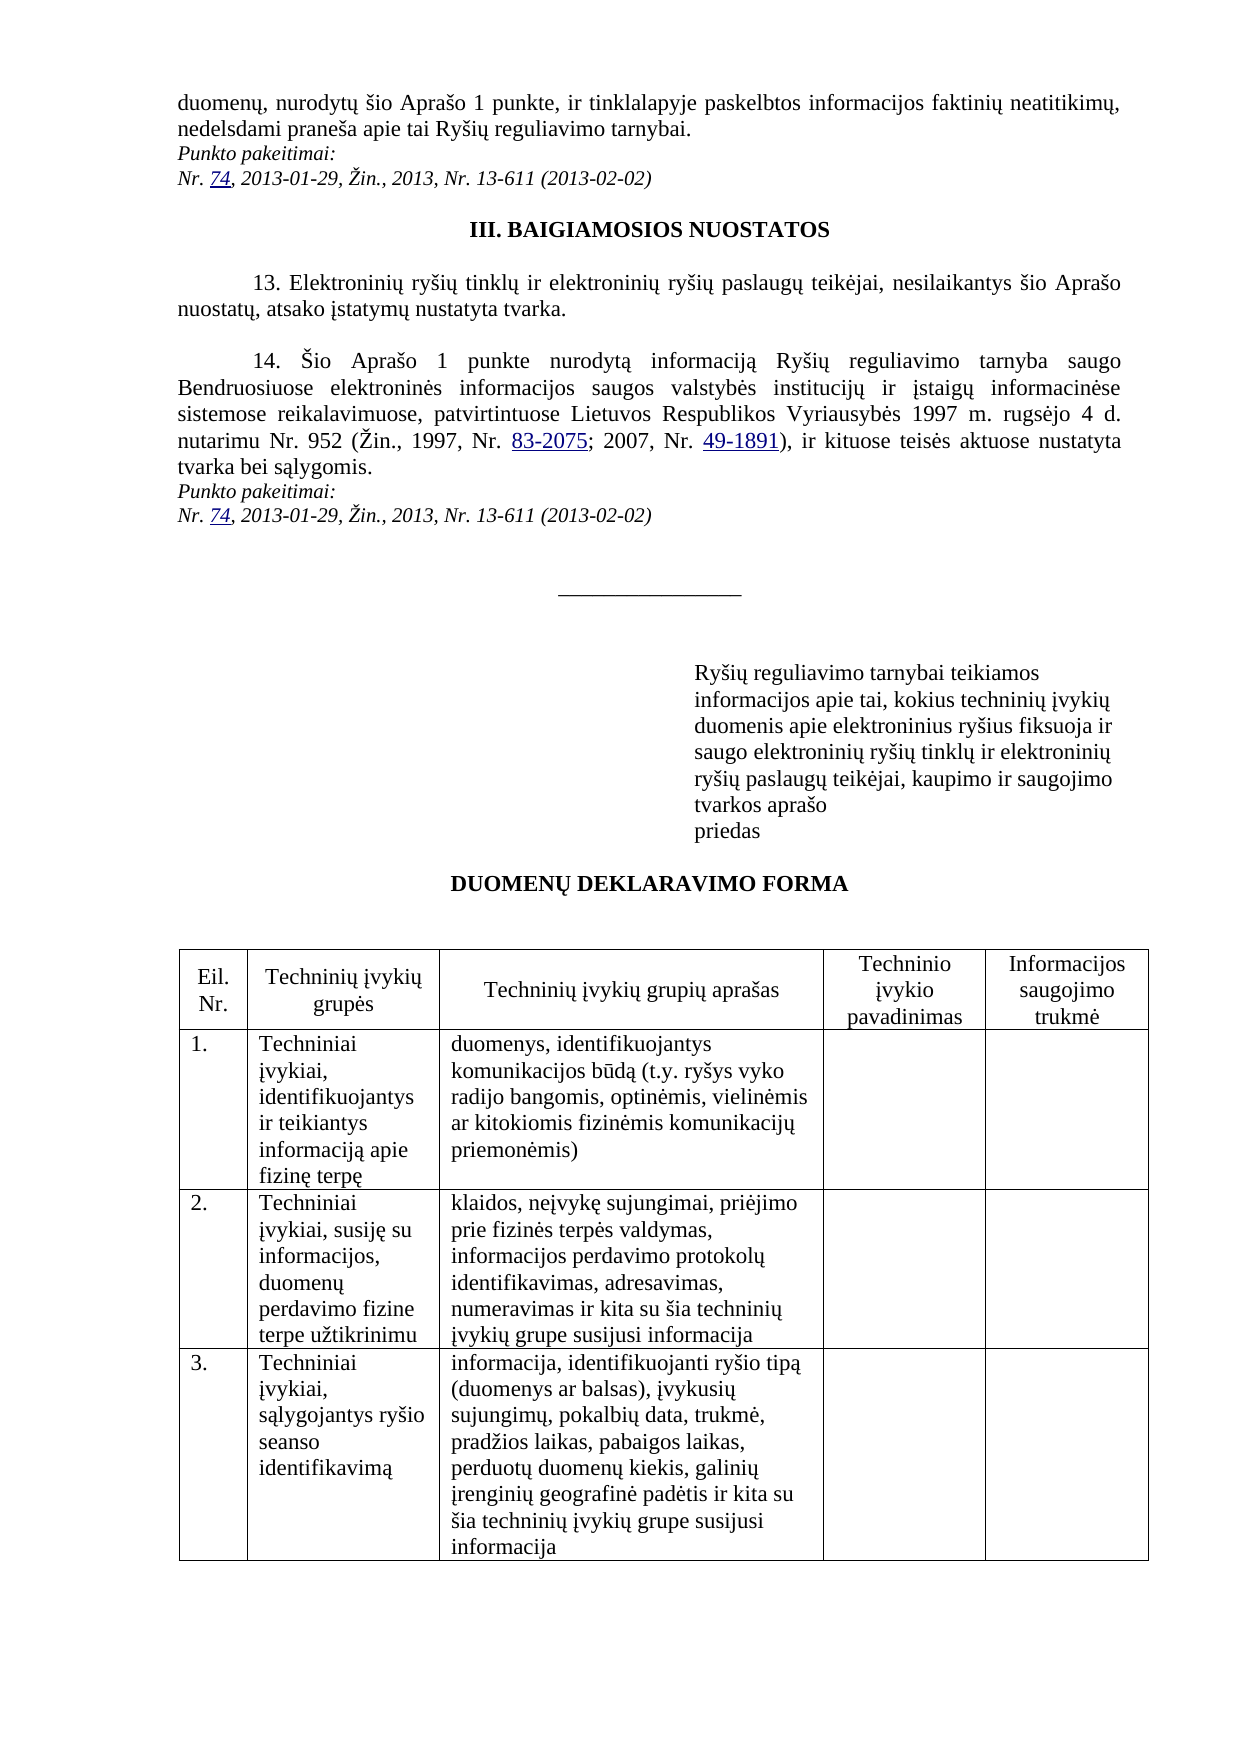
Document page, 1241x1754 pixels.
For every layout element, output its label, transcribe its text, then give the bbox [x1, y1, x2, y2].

table_cell [824, 1190, 985, 1348]
table_cell Techniniai įvykiai, sąlygojantys ryšio seanso identifikavimą [248, 1349, 439, 1559]
table_cell 2. [180, 1190, 247, 1348]
text –––––––––––––––– [177, 580, 1122, 607]
table_cell [986, 1349, 1148, 1559]
text 14. Šio Aprašo 1 punkte nurodytą informaciją Ryšių reguliavimo tarnyba saugo Bendruosiuose elektroninės informacijos saugos valstybės institucijų ir įstaigų informacinėse sistemose reikalavimuose, patvirtintuose Lietuvos Respublikos Vyriausybės 1997 m. rugsėjo 4 d. nutarimu Nr. 952 (Žin., 1997, Nr. 83-2075; 2007, Nr. 49-1891), ir kituose teisės aktuose nustatyta tvarka bei sąlygomis. [177, 348, 1122, 479]
text Ryšių reguliavimo tarnybai teikiamos informacijos apie tai, kokius techninių įvykių duomenis apie elektroninius ryšius fiksuoja ir saugo elektroninių ryšių tinklų ir elektroninių ryšių paslaugų teikėjai, kaupimo ir saugojimo tvarkos aprašo priedas [694, 659, 1122, 844]
table_cell klaidos, neįvykę sujungimai, priėjimo prie fizinės terpės valdymas, informacijos perdavimo protokolų identifikavimas, adresavimas, numeravimas ir kita su šia techninių įvykių grupe susijusi informacija [440, 1190, 823, 1348]
text DUOMENŲ DEKLARAVIMO FORMA [177, 870, 1122, 896]
text Punkto pakeitimai: [177, 141, 1122, 165]
table_cell [986, 1190, 1148, 1348]
table_cell [824, 1030, 985, 1188]
table_cell [824, 1349, 985, 1559]
table_cell Techniniai įvykiai, identifikuojantys ir teikiantys informaciją apie fizinę terpę [248, 1030, 439, 1188]
text Nr. 74, 2013-01-29, Žin., 2013, Nr. 13-611 (2013-02-02) [177, 503, 1122, 527]
text Punkto pakeitimai: [177, 479, 1122, 503]
table_cell Techniniai įvykiai, susiję su informacijos, duomenų perdavimo fizine terpe užtikrinimu [248, 1190, 439, 1348]
table_header Techninio įvykio pavadinimas [824, 950, 985, 1029]
table_cell duomenys, identifikuojantys komunikacijos būdą (t.y. ryšys vyko radijo bangomis, optinėmis, vielinėmis ar kitokiomis fizinėmis komunikacijų priemonėmis) [440, 1030, 823, 1188]
table_header Techninių įvykių grupės [248, 950, 439, 1029]
table_cell 1. [180, 1030, 247, 1188]
subtitle III. BAIGIAMOSIOS NUOSTATOS [177, 216, 1122, 242]
table_cell 3. [180, 1349, 247, 1559]
table_header Eil. Nr. [180, 950, 247, 1029]
table_header Informacijos saugojimo trukmė [986, 950, 1148, 1029]
table_header Techninių įvykių grupių aprašas [440, 950, 823, 1029]
text duomenų, nurodytų šio Aprašo 1 punkte, ir tinklalapyje paskelbtos informacijos faktinių neatitikimų, nedelsdami praneša apie tai Ryšių reguliavimo tarnybai. [177, 89, 1122, 141]
text Nr. 74, 2013-01-29, Žin., 2013, Nr. 13-611 (2013-02-02) [177, 165, 1122, 189]
table_cell informacija, identifikuojanti ryšio tipą (duomenys ar balsas), įvykusių sujungimų, pokalbių data, trukmė, pradžios laikas, pabaigos laikas, perduotų duomenų kiekis, galinių įrenginių geografinė padėtis ir kita su šia techninių įvykių grupe susijusi informacija [440, 1349, 823, 1559]
text 13. Elektroninių ryšių tinklų ir elektroninių ryšių paslaugų teikėjai, nesilaikantys šio Aprašo nuostatų, atsako įstatymų nustatyta tvarka. [177, 268, 1122, 321]
table_cell [986, 1030, 1148, 1188]
